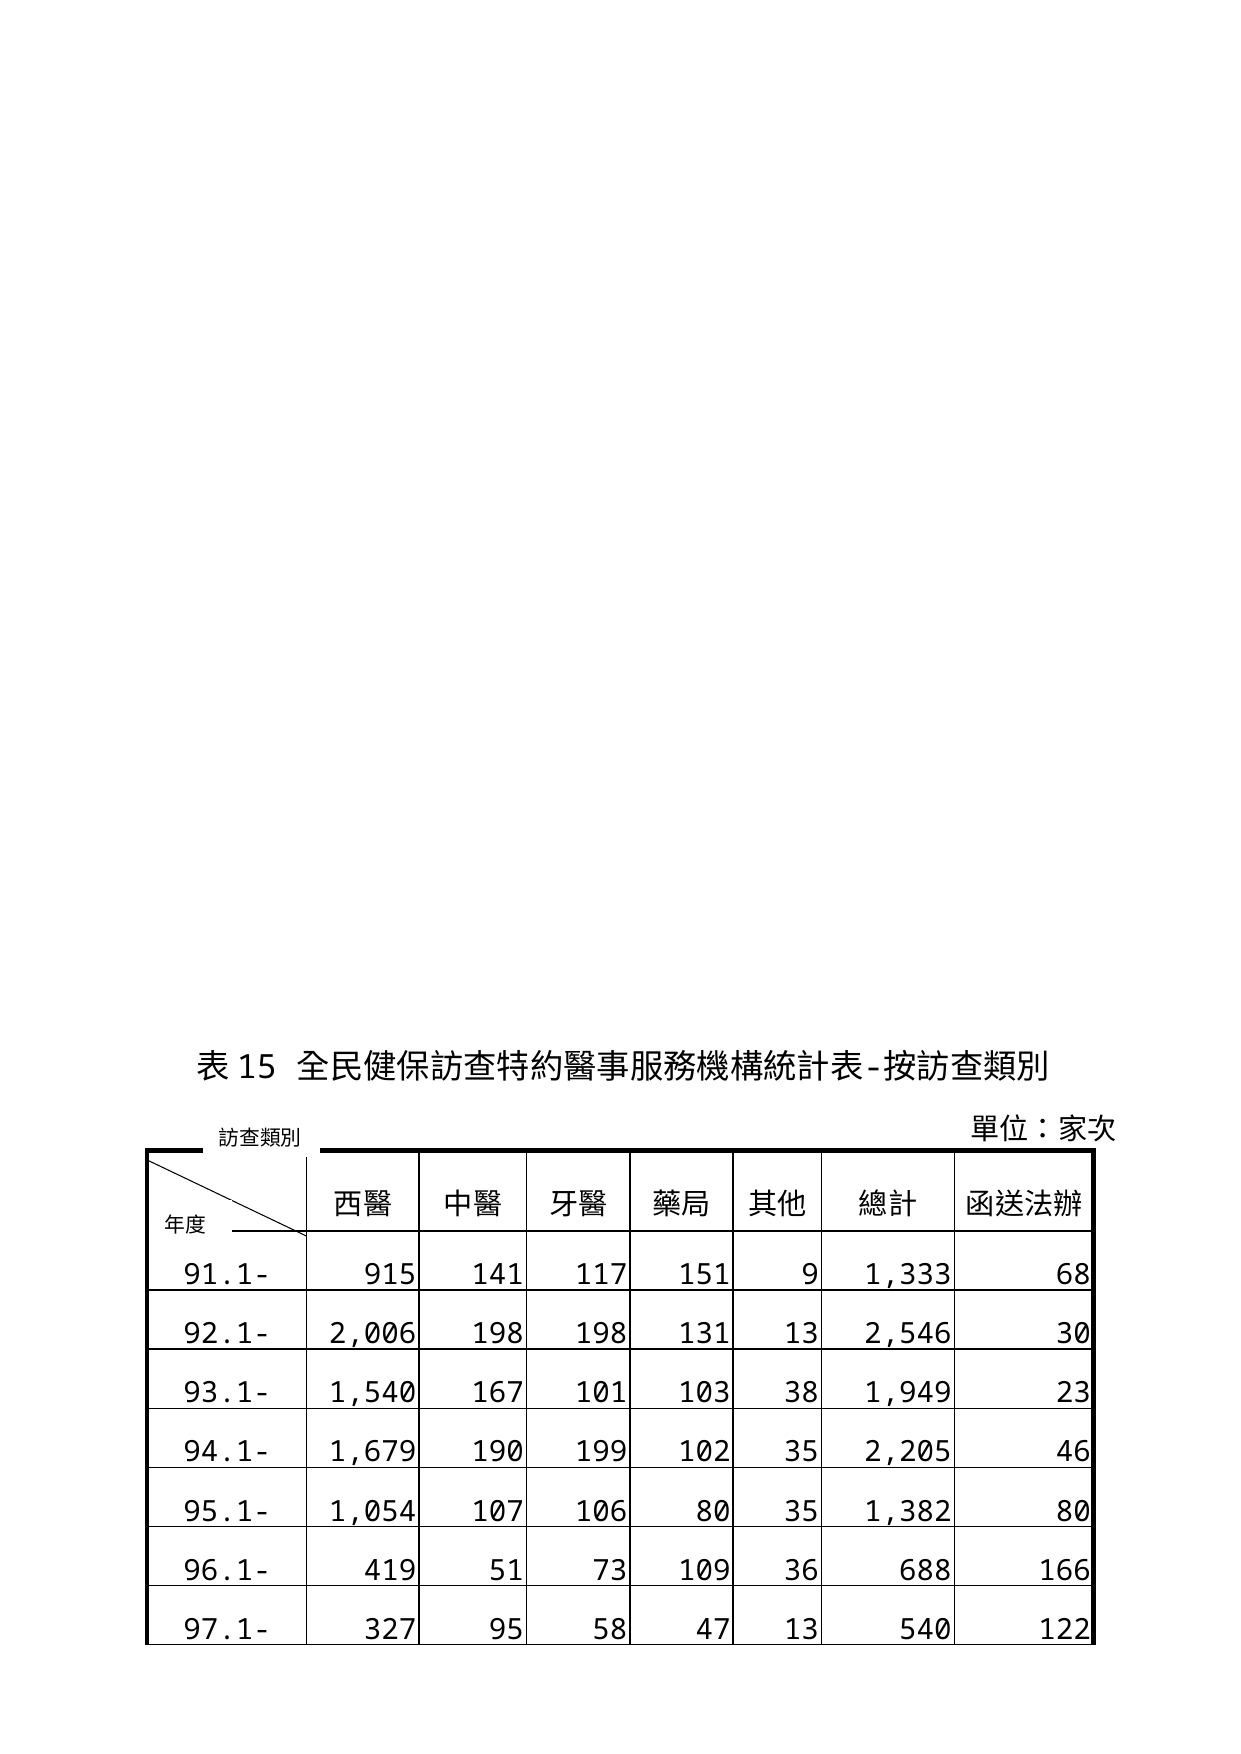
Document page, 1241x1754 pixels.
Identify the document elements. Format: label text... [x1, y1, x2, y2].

table_cell 915 [307, 1232, 418, 1289]
table_cell 38 [734, 1350, 821, 1407]
table_cell 95.1-95.12 [149, 1468, 306, 1526]
table_header 牙醫 [527, 1153, 629, 1230]
table_cell 190 [420, 1409, 526, 1466]
table_cell 13 [734, 1291, 821, 1348]
table_header 函送法辦 [955, 1153, 1091, 1230]
table_cell 46 [955, 1409, 1091, 1466]
table_cell 1,333 [822, 1232, 954, 1289]
table_cell 47 [631, 1586, 732, 1644]
table_cell 106 [527, 1468, 629, 1526]
table_cell 198 [420, 1291, 526, 1348]
table_cell 51 [420, 1527, 526, 1584]
table_cell 199 [527, 1409, 629, 1466]
table_cell 1,679 [307, 1409, 418, 1466]
table_cell 35 [734, 1468, 821, 1526]
table_header 西醫 [307, 1153, 418, 1230]
table_cell 151 [631, 1232, 732, 1289]
table_cell 1,949 [822, 1350, 954, 1407]
table_cell 92.1-92.12 [149, 1291, 306, 1348]
text 訪查類別 [218, 1121, 305, 1149]
table_header 總計 [822, 1153, 954, 1230]
table_header [149, 1153, 306, 1230]
text 表15 全民健保訪查特約醫事服務機構統計表-按訪查類別 [74, 1023, 1172, 1085]
table_cell 1,054 [307, 1468, 418, 1526]
table_cell 102 [631, 1409, 732, 1466]
text 單位：家次 [74, 1085, 1172, 1157]
table_cell 122 [955, 1586, 1091, 1644]
table_cell 107 [420, 1468, 526, 1526]
table_cell 68 [955, 1232, 1091, 1289]
table_cell 103 [631, 1350, 732, 1407]
table_cell 101 [527, 1350, 629, 1407]
table_cell 36 [734, 1527, 821, 1584]
table_cell 91.1-91.12 [149, 1232, 306, 1289]
table_cell 131 [631, 1291, 732, 1348]
table_cell 540 [822, 1586, 954, 1644]
table_cell 97.1-97.12 [149, 1586, 306, 1644]
table_cell 2,006 [307, 1291, 418, 1348]
table_cell 93.1-93.12 [149, 1350, 306, 1407]
table_cell 2,546 [822, 1291, 954, 1348]
table_cell 80 [955, 1468, 1091, 1526]
table_cell 117 [527, 1232, 629, 1289]
table_cell 198 [527, 1291, 629, 1348]
table_cell 1,540 [307, 1350, 418, 1407]
table_cell 419 [307, 1527, 418, 1584]
table_cell 141 [420, 1232, 526, 1289]
table_cell 2,205 [822, 1409, 954, 1466]
table_cell 9 [734, 1232, 821, 1289]
table_cell 1,382 [822, 1468, 954, 1526]
table_cell 23 [955, 1350, 1091, 1407]
table_cell 73 [527, 1527, 629, 1584]
table_cell 327 [307, 1586, 418, 1644]
table_cell 30 [955, 1291, 1091, 1348]
table_cell 167 [420, 1350, 526, 1407]
table_cell 688 [822, 1527, 954, 1584]
table_header 其他 [734, 1153, 821, 1230]
table_cell 109 [631, 1527, 732, 1584]
table_cell 96.1-96.12 [149, 1527, 306, 1584]
table_cell 166 [955, 1527, 1091, 1584]
table_header [149, 1162, 290, 1253]
table_cell 95 [420, 1586, 526, 1644]
table_cell 35 [734, 1409, 821, 1466]
table_cell 80 [631, 1468, 732, 1526]
table_header 中醫 [420, 1153, 526, 1230]
table_header 藥局 [631, 1153, 732, 1230]
table_cell 13 [734, 1586, 821, 1644]
table_cell 94.1-94.12 [149, 1409, 306, 1466]
table_cell 58 [527, 1586, 629, 1644]
